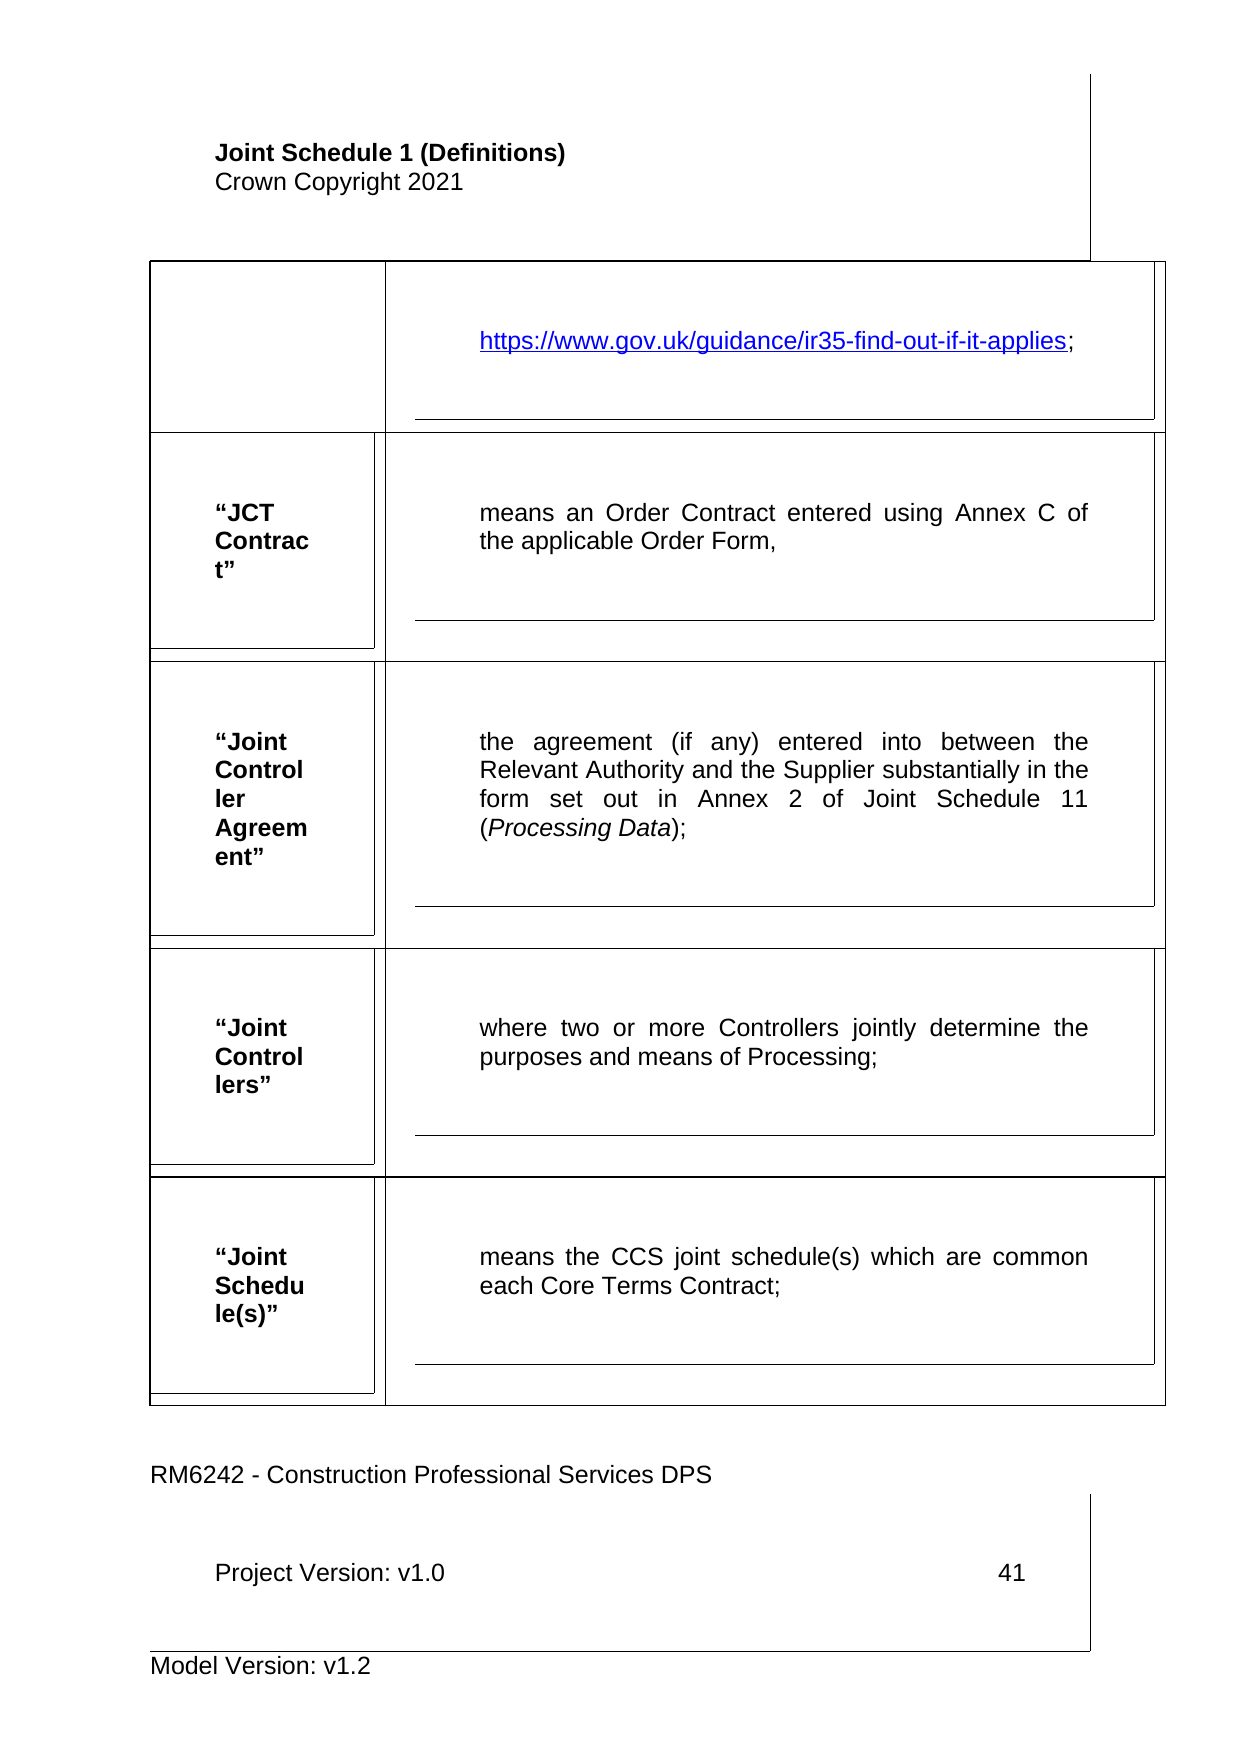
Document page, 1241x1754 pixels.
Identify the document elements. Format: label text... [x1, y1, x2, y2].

table_cell https://www.gov.uk/guidance/ir35-find-out-if-it-applies; [386, 262, 1165, 432]
table_cell “Joint Controllers” [151, 949, 385, 1176]
table_cell means the CCS joint schedule(s) which are common each Core Terms Contract; [386, 1178, 1165, 1405]
table_cell where two or more Controllers jointly determine the purposes and means of Processing; [386, 949, 1165, 1176]
table_cell “JCT Contract” [151, 433, 385, 661]
table_cell “Joint Schedule(s)” [151, 1178, 385, 1405]
table_cell [151, 262, 385, 432]
table_cell the agreement (if any) entered into between the Relevant Authority and the Supplier substantially in the form set out in Annex 2 of Joint Schedule 11 (Processing Data); [386, 662, 1165, 947]
table_cell “Joint Controller Agreement” [151, 662, 385, 947]
table_cell means an Order Contract entered using Annex C of the applicable Order Form, [386, 433, 1165, 661]
